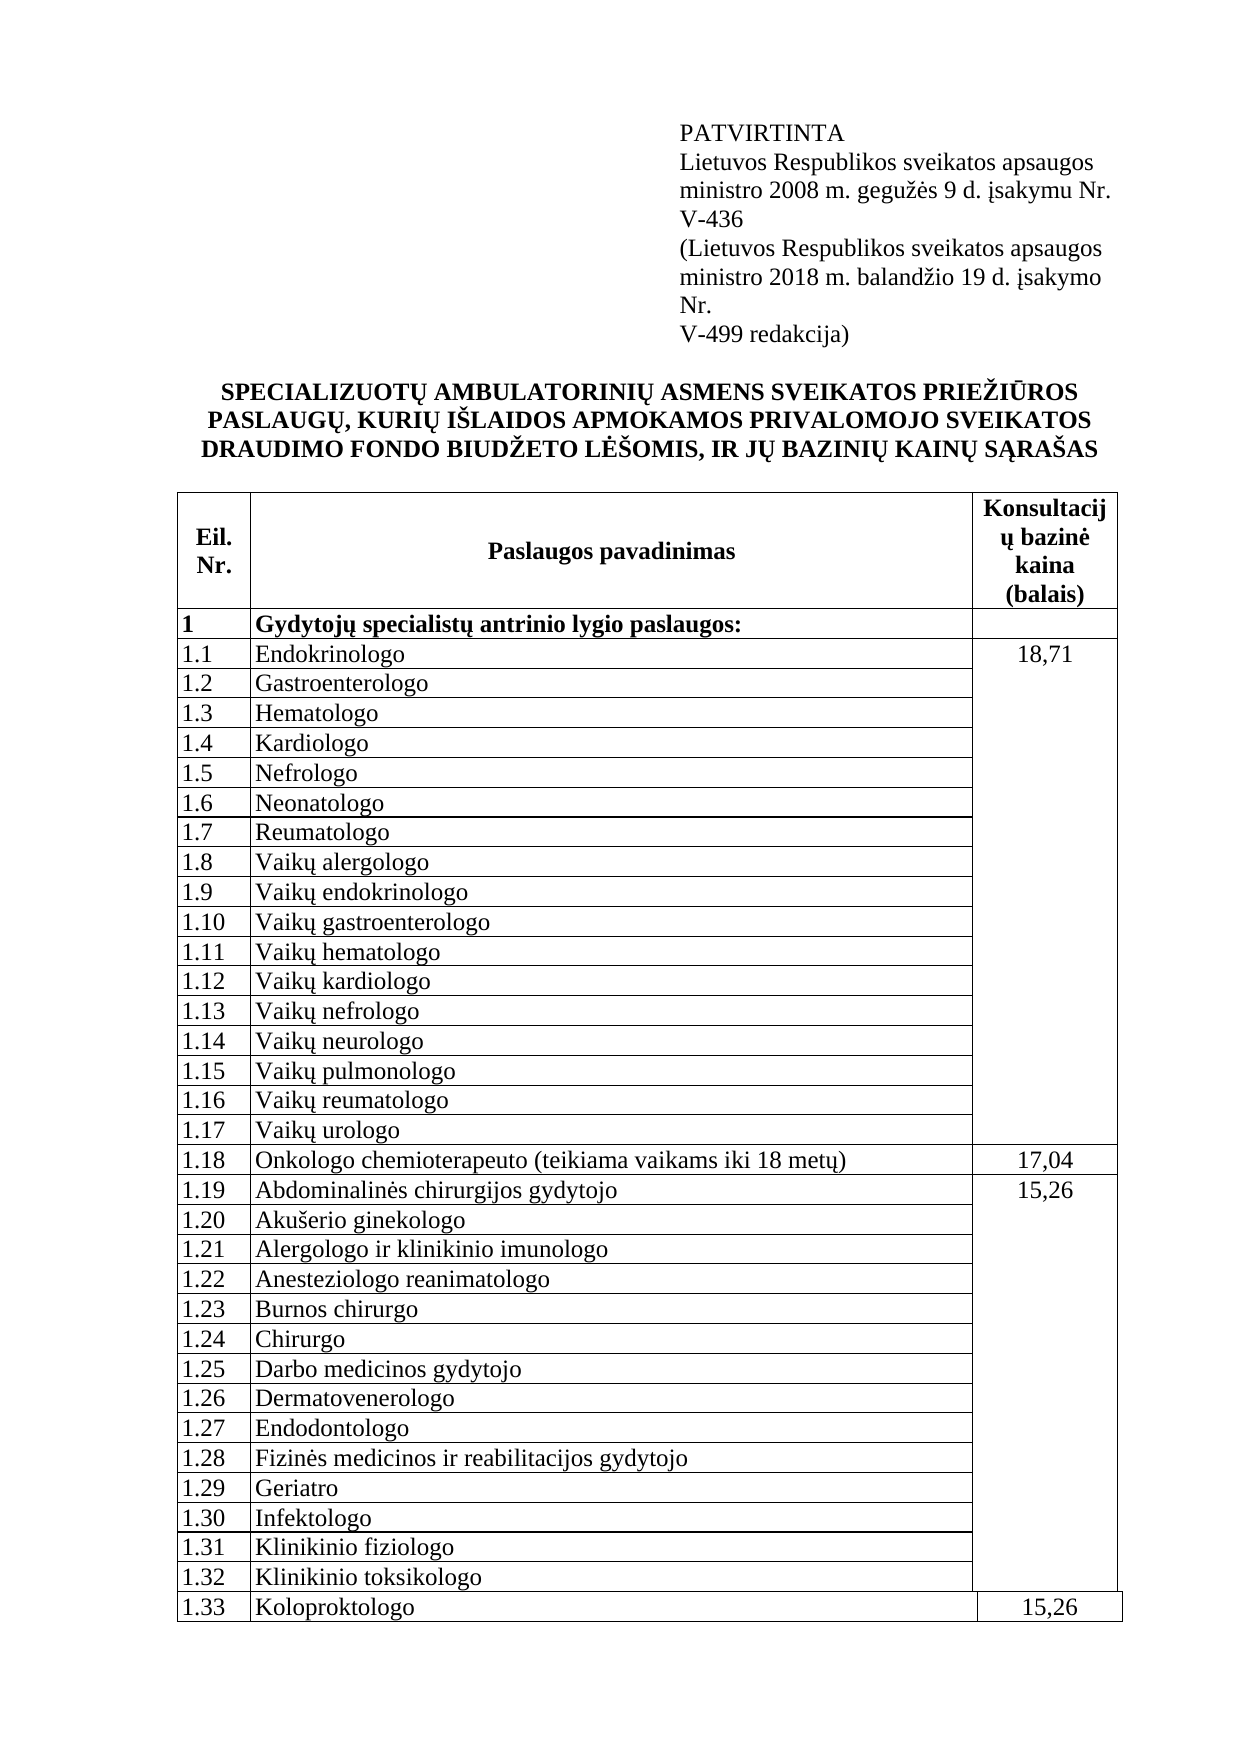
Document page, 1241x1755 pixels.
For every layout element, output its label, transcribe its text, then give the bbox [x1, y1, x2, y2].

table_cell 17,04 [973, 1145, 1117, 1174]
table_cell 1.31 [178, 1533, 250, 1561]
table_cell Vaikų alergologo [251, 847, 972, 876]
table_cell [1118, 608, 1122, 638]
table_cell Endodontologo [251, 1413, 972, 1442]
table_cell [1118, 1502, 1122, 1531]
table_cell [1118, 1323, 1122, 1353]
table_cell [1118, 668, 1122, 697]
table_cell Infektologo [251, 1503, 972, 1531]
table_cell Hematologo [251, 698, 972, 727]
text Lietuvos Respublikos sveikatos apsaugos ministro 2008 m. gegužės 9 d. įsakymu Nr. V-436 [679, 147, 1122, 233]
table_cell [1118, 1561, 1122, 1591]
table_cell [1118, 1204, 1122, 1233]
table_header Paslaugos pavadinimas [251, 493, 972, 608]
table_cell 1.11 [178, 937, 250, 965]
table_cell Nefrologo [251, 758, 972, 787]
table_cell Burnos chirurgo [251, 1294, 972, 1323]
table_cell [1118, 727, 1122, 757]
table_cell [1118, 697, 1122, 727]
table_cell 1 [178, 609, 250, 638]
table_cell 15,26 [973, 1175, 1117, 1591]
table_cell [1118, 1353, 1122, 1382]
table_cell [1118, 1055, 1122, 1084]
table_cell Endokrinologo [251, 639, 972, 667]
table_cell [1118, 1442, 1122, 1472]
table_cell [1118, 1144, 1122, 1174]
table_cell 1.33 [178, 1592, 250, 1621]
table_cell 1.6 [178, 788, 250, 816]
table_cell 1.8 [178, 847, 250, 876]
table_cell Vaikų nefrologo [251, 996, 972, 1025]
table_cell 1.28 [178, 1443, 250, 1472]
table_cell 18,71 [973, 639, 1117, 1144]
table_cell [1118, 1025, 1122, 1055]
table_cell [1118, 1234, 1122, 1263]
table_cell 1.32 [178, 1562, 250, 1591]
table_cell Onkologo chemioterapeuto (teikiama vaikams iki 18 metų) [251, 1145, 972, 1174]
table_cell [1118, 1383, 1122, 1412]
table_cell [1118, 995, 1122, 1025]
table_cell 1.26 [178, 1384, 250, 1412]
table_cell 1.7 [178, 818, 250, 846]
table_cell 1.24 [178, 1324, 250, 1353]
table_cell [973, 609, 1117, 638]
text SPECIALIZUOTŲ AMBULATORINIŲ ASMENS SVEIKATOS PRIEŽIŪROS PASLAUGŲ, KURIŲ IŠLAIDOS APMOKAMOS PRIVALOMOJO SVEIKATOS DRAUDIMO FONDO BIUDŽETO LĖŠOMIS, IR JŲ BAZINIŲ KAINŲ SĄRAŠAS [177, 377, 1122, 463]
table_cell [1118, 1293, 1122, 1323]
text (Lietuvos Respublikos sveikatos apsaugos ministro 2018 m. balandžio 19 d. įsakymo Nr. [679, 233, 1122, 319]
table_cell [1118, 1531, 1122, 1561]
table_cell [1118, 1412, 1122, 1442]
table_cell Alergologo ir klinikinio imunologo [251, 1235, 972, 1263]
table_cell [1118, 757, 1122, 787]
table_cell Vaikų reumatologo [251, 1086, 972, 1114]
table_cell Klinikinio toksikologo [251, 1562, 972, 1591]
table_cell Chirurgo [251, 1324, 972, 1353]
table_cell [1118, 1174, 1122, 1204]
table_cell 1.21 [178, 1235, 250, 1263]
table_cell Vaikų pulmonologo [251, 1056, 972, 1084]
table_cell 1.17 [178, 1115, 250, 1144]
table_cell [1118, 876, 1122, 906]
table_cell [1118, 1263, 1122, 1293]
table_cell 1.27 [178, 1413, 250, 1442]
table_cell 1.30 [178, 1503, 250, 1531]
table_cell Dermatovenerologo [251, 1384, 972, 1412]
table_header Eil. Nr. [178, 493, 250, 608]
table_cell 1.4 [178, 728, 250, 757]
table_cell 1.5 [178, 758, 250, 787]
table_cell [1118, 638, 1122, 667]
table_cell Vaikų urologo [251, 1115, 972, 1144]
table_cell [1118, 787, 1122, 816]
table_cell Abdominalinės chirurgijos gydytojo [251, 1175, 972, 1204]
table_cell [1118, 846, 1122, 876]
table_cell Reumatologo [251, 818, 972, 846]
table_cell [1118, 965, 1122, 995]
table_cell Klinikinio fiziologo [251, 1533, 972, 1561]
table_cell 1.14 [178, 1026, 250, 1055]
table_cell 15,26 [978, 1592, 1122, 1621]
text V-499 redakcija) [679, 319, 1122, 348]
table_cell Akušerio ginekologo [251, 1205, 972, 1233]
table_cell Neonatologo [251, 788, 972, 816]
table_cell [1118, 816, 1122, 846]
table_cell [1118, 1085, 1122, 1114]
table_cell 1.13 [178, 996, 250, 1025]
table_cell Vaikų hematologo [251, 937, 972, 965]
table_cell 1.10 [178, 907, 250, 936]
table_cell 1.19 [178, 1175, 250, 1204]
table_cell [1118, 1472, 1122, 1502]
table_cell Anesteziologo reanimatologo [251, 1264, 972, 1293]
table_cell [1118, 1114, 1122, 1144]
table_cell Gastroenterologo [251, 669, 972, 697]
table_cell Kardiologo [251, 728, 972, 757]
table_header Konsultacijų bazinė kaina (balais) [973, 493, 1117, 608]
table_cell 1.23 [178, 1294, 250, 1323]
table_cell 1.22 [178, 1264, 250, 1293]
table_cell 1.29 [178, 1473, 250, 1502]
table_cell 1.25 [178, 1354, 250, 1382]
table_cell 1.2 [178, 669, 250, 697]
table_cell 1.18 [178, 1145, 250, 1174]
table_cell Fizinės medicinos ir reabilitacijos gydytojo [251, 1443, 972, 1472]
table_cell 1.3 [178, 698, 250, 727]
table_header [1118, 492, 1122, 608]
table_cell 1.1 [178, 639, 250, 667]
text PATVIRTINTA [679, 118, 1122, 147]
table_cell Gydytojų specialistų antrinio lygio paslaugos: [251, 609, 972, 638]
table_cell [1118, 936, 1122, 965]
table_cell 1.15 [178, 1056, 250, 1084]
table_cell Vaikų gastroenterologo [251, 907, 972, 936]
table_cell 1.12 [178, 966, 250, 995]
table_cell Vaikų neurologo [251, 1026, 972, 1055]
table_cell 1.20 [178, 1205, 250, 1233]
table_cell Geriatro [251, 1473, 972, 1502]
table_cell Koloproktologo [251, 1592, 977, 1621]
table_cell [1118, 906, 1122, 936]
table_cell 1.9 [178, 877, 250, 906]
table_cell Darbo medicinos gydytojo [251, 1354, 972, 1382]
table_cell Vaikų kardiologo [251, 966, 972, 995]
table_cell 1.16 [178, 1086, 250, 1114]
table_cell Vaikų endokrinologo [251, 877, 972, 906]
